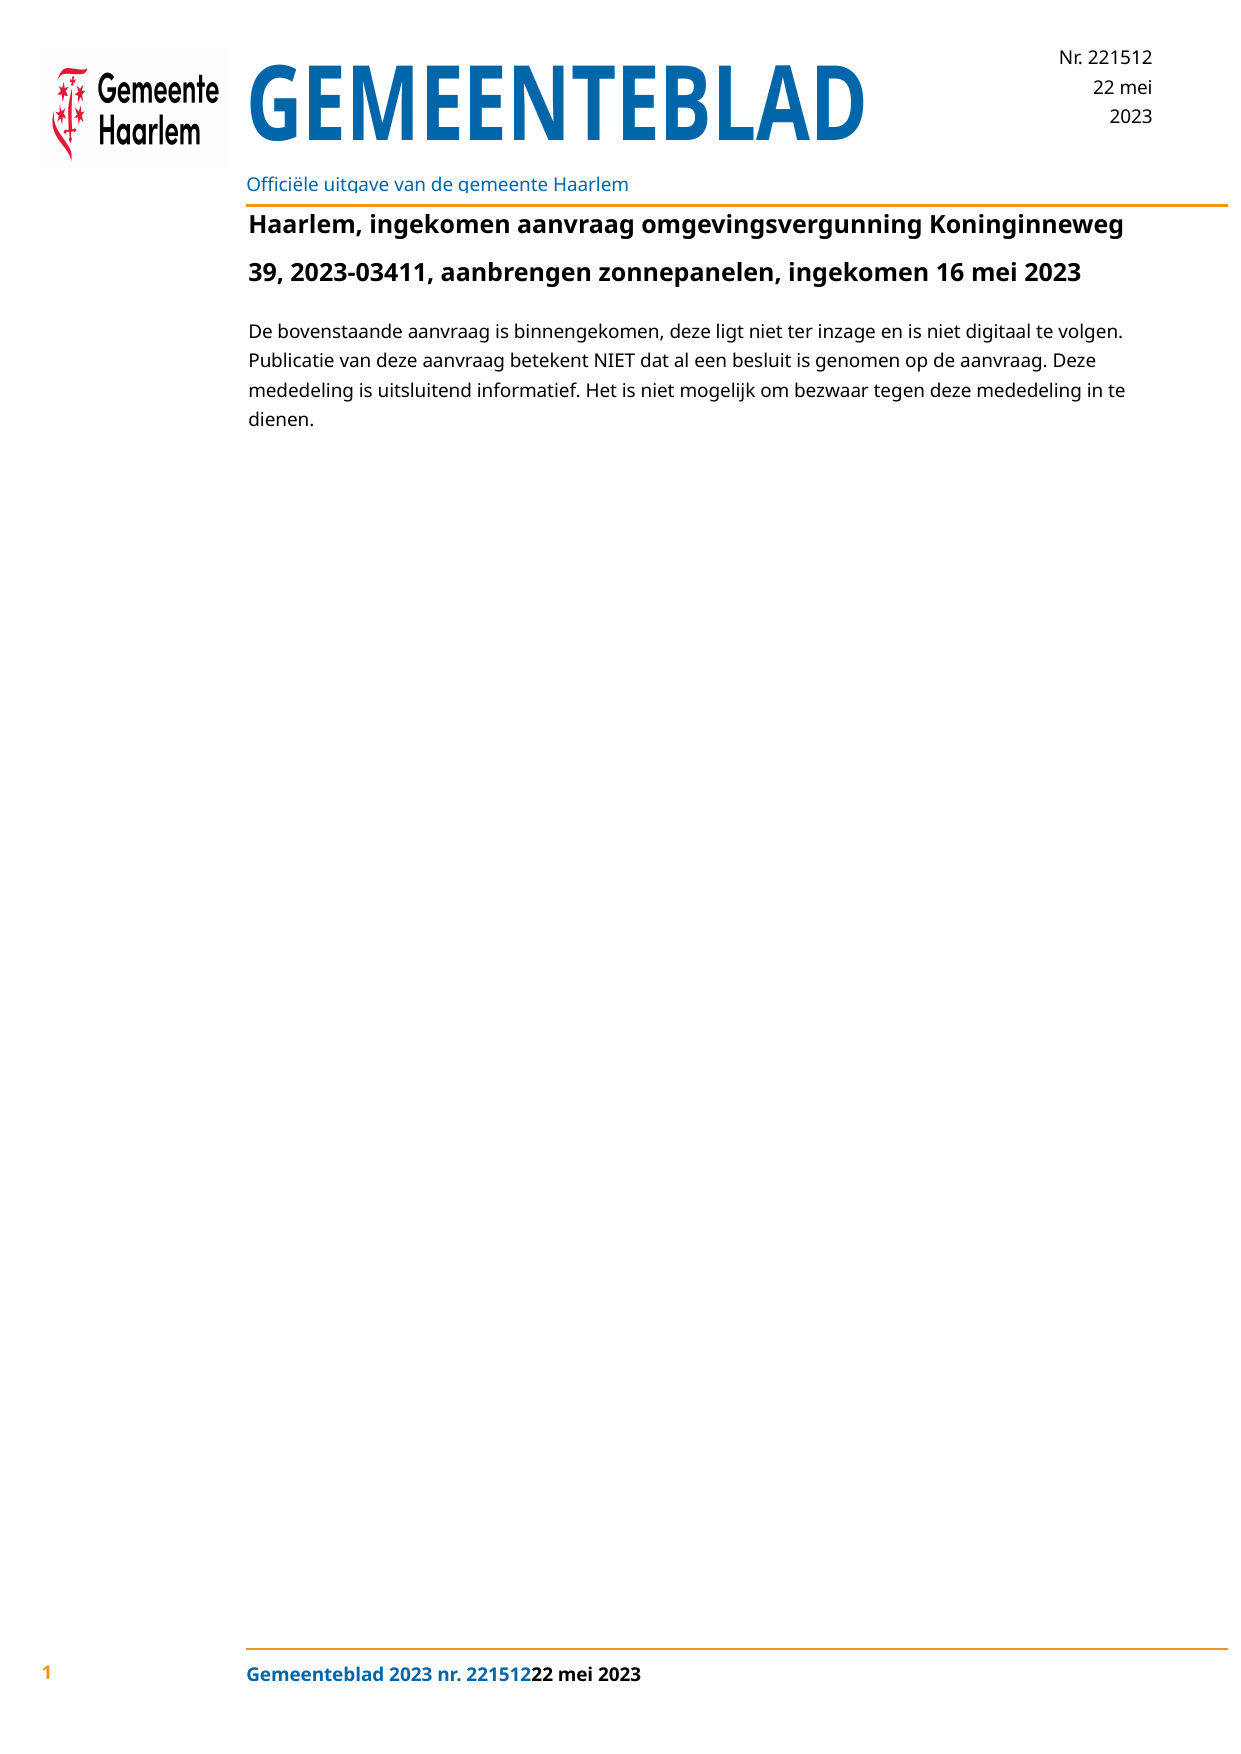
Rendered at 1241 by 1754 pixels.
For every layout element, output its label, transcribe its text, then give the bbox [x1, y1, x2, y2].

text Haarlem, ingekomen aanvraag omgevingsvergunning Koninginneweg 39, 2023-03411, aanbrengen zonnepanelen, ingekomen 16 mei 2023 [248, 207, 1152, 288]
picture [41, 47, 231, 172]
text De bovenstaande aanvraag is binnengekomen, deze ligt niet ter inzage en is niet digitaal te volgen. Publicatie van deze aanvraag betekent NIET dat al een besluit is genomen op de aanvraag. Deze mededeling is uitsluitend informatief. Het is niet mogelijk om bezwaar tegen deze mededeling in te dienen. [248, 318, 1152, 432]
